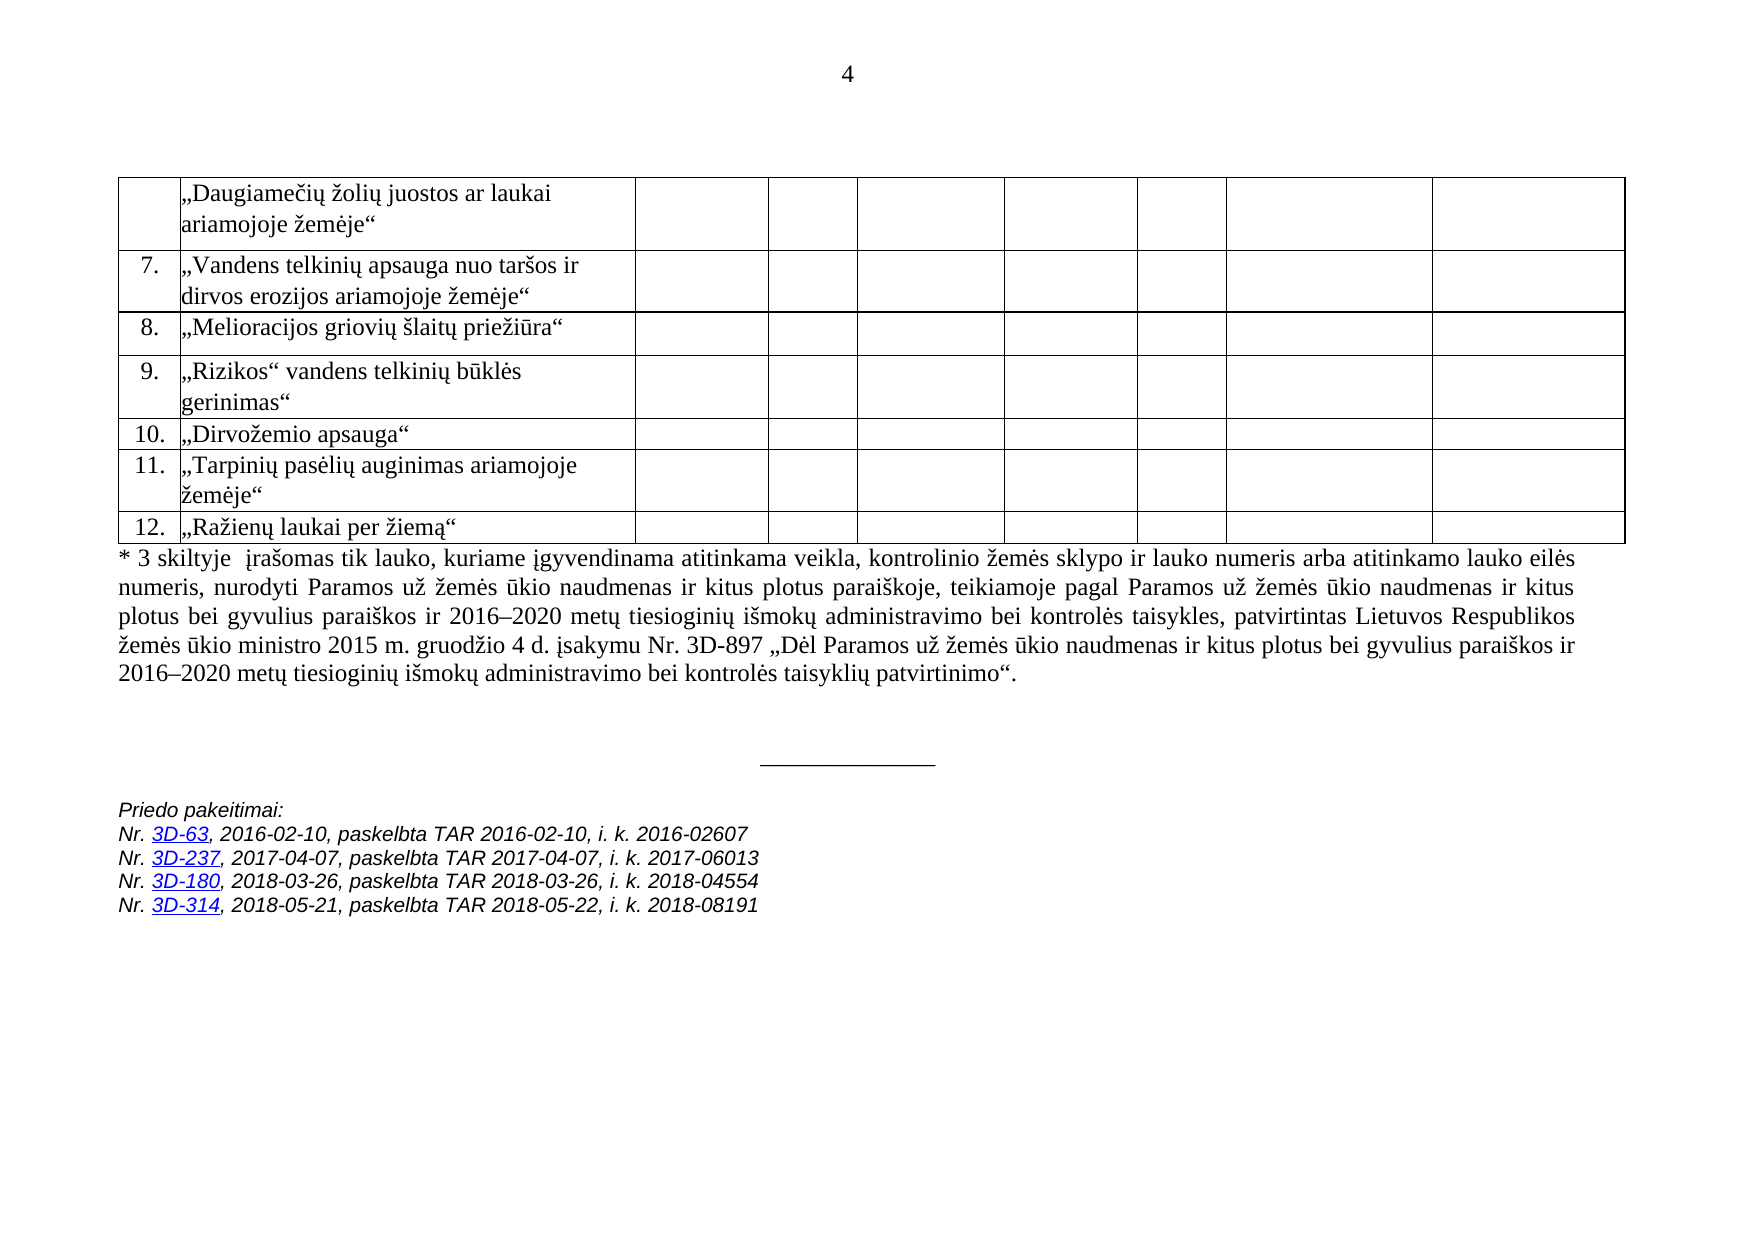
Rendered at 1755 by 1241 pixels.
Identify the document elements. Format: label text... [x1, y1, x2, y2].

text Nr. 3D-180, 2018-03-26, paskelbta TAR 2018-03-26, i. k. 2018-04554 [118, 869, 1577, 893]
table_cell [1005, 313, 1137, 355]
table_cell [1227, 178, 1432, 249]
table_cell 8. [119, 313, 180, 355]
table_cell [769, 178, 857, 249]
table_cell [858, 419, 1004, 449]
table_cell [1433, 450, 1624, 511]
table_cell [769, 512, 857, 542]
table_cell [1433, 356, 1624, 418]
table_cell „Dirvožemio apsauga“ [181, 419, 635, 449]
table_cell „Rizikos“ vandens telkinių būklės gerinimas“ [181, 356, 635, 418]
table_cell [1433, 251, 1624, 311]
table_cell „Ražienų laukai per žiemą“ [181, 512, 635, 542]
table_cell „Daugiamečių žolių juostos ar laukai ariamojoje žemėje“ [181, 178, 635, 249]
table_cell [769, 419, 857, 449]
table_cell 12. [119, 512, 180, 542]
text Nr. 3D-63, 2016-02-10, paskelbta TAR 2016-02-10, i. k. 2016-02607 [118, 821, 1577, 845]
table_cell [1227, 356, 1432, 418]
table_cell [1433, 178, 1624, 249]
table_cell [636, 178, 768, 249]
table_cell [1433, 419, 1624, 449]
text Nr. 3D-237, 2017-04-07, paskelbta TAR 2017-04-07, i. k. 2017-06013 [118, 845, 1577, 869]
text Nr. 3D-314, 2018-05-21, paskelbta TAR 2018-05-22, i. k. 2018-08191 [118, 893, 1577, 917]
table_cell „Tarpinių pasėlių auginimas ariamojoje žemėje“ [181, 450, 635, 511]
table_cell „Vandens telkinių apsauga nuo taršos ir dirvos erozijos ariamojoje žemėje“ [181, 251, 635, 311]
table_cell [636, 251, 768, 311]
table_cell [1227, 251, 1432, 311]
table_cell [769, 356, 857, 418]
table_cell 10. [119, 419, 180, 449]
text ______________ [118, 740, 1577, 769]
table_cell [636, 450, 768, 511]
table_cell [1005, 178, 1137, 249]
table_cell [1138, 450, 1226, 511]
table_cell [1005, 450, 1137, 511]
table_cell [858, 450, 1004, 511]
table_cell [858, 251, 1004, 311]
table_cell [1138, 178, 1226, 249]
table_cell „Melioracijos griovių šlaitų priežiūra“ [181, 313, 635, 355]
table_cell [1227, 313, 1432, 355]
table_cell [858, 356, 1004, 418]
table_cell [636, 356, 768, 418]
table_cell [1005, 512, 1137, 542]
table_cell [1005, 251, 1137, 311]
table_cell [1005, 356, 1137, 418]
table_cell [1433, 313, 1624, 355]
table_cell [1227, 512, 1432, 542]
table_cell [1138, 313, 1226, 355]
table_cell [1433, 512, 1624, 542]
table_cell [1138, 512, 1226, 542]
table_cell 7. [119, 251, 180, 311]
table_cell [119, 178, 180, 249]
table_cell [858, 178, 1004, 249]
table_cell [636, 313, 768, 355]
table_cell [1227, 450, 1432, 511]
text Priedo pakeitimai: [118, 797, 1577, 821]
table_cell [1138, 251, 1226, 311]
table_cell 11. [119, 450, 180, 511]
table_cell [1138, 419, 1226, 449]
table_cell [858, 313, 1004, 355]
table_cell [858, 512, 1004, 542]
table_cell [769, 251, 857, 311]
table_cell [1005, 419, 1137, 449]
table_cell [1227, 419, 1432, 449]
table_cell 9. [119, 356, 180, 418]
table_cell [636, 512, 768, 542]
table_cell [1138, 356, 1226, 418]
table_cell [636, 419, 768, 449]
table_cell [769, 313, 857, 355]
table_cell [769, 450, 857, 511]
text * 3 skiltyje įrašomas tik lauko, kuriame įgyvendinama atitinkama veikla, kontrolinio žemės sklypo ir lauko numeris arba atitinkamo lauko eilės numeris, nurodyti Paramos už žemės ūkio naudmenas ir kitus plotus paraiškoje, teikiamoje pagal Paramos už žemės ūkio naudmenas ir kitus plotus bei gyvulius paraiškos ir 2016–2020 metų tiesioginių išmokų administravimo bei kontrolės taisykles, patvirtintas Lietuvos Respublikos žemės ūkio ministro 2015 m. gruodžio 4 d. įsakymu Nr. 3D-897 „Dėl Paramos už žemės ūkio naudmenas ir kitus plotus bei gyvulius paraiškos ir 2016–2020 metų tiesioginių išmokų administravimo bei kontrolės taisyklių patvirtinimo“. [118, 544, 1577, 687]
